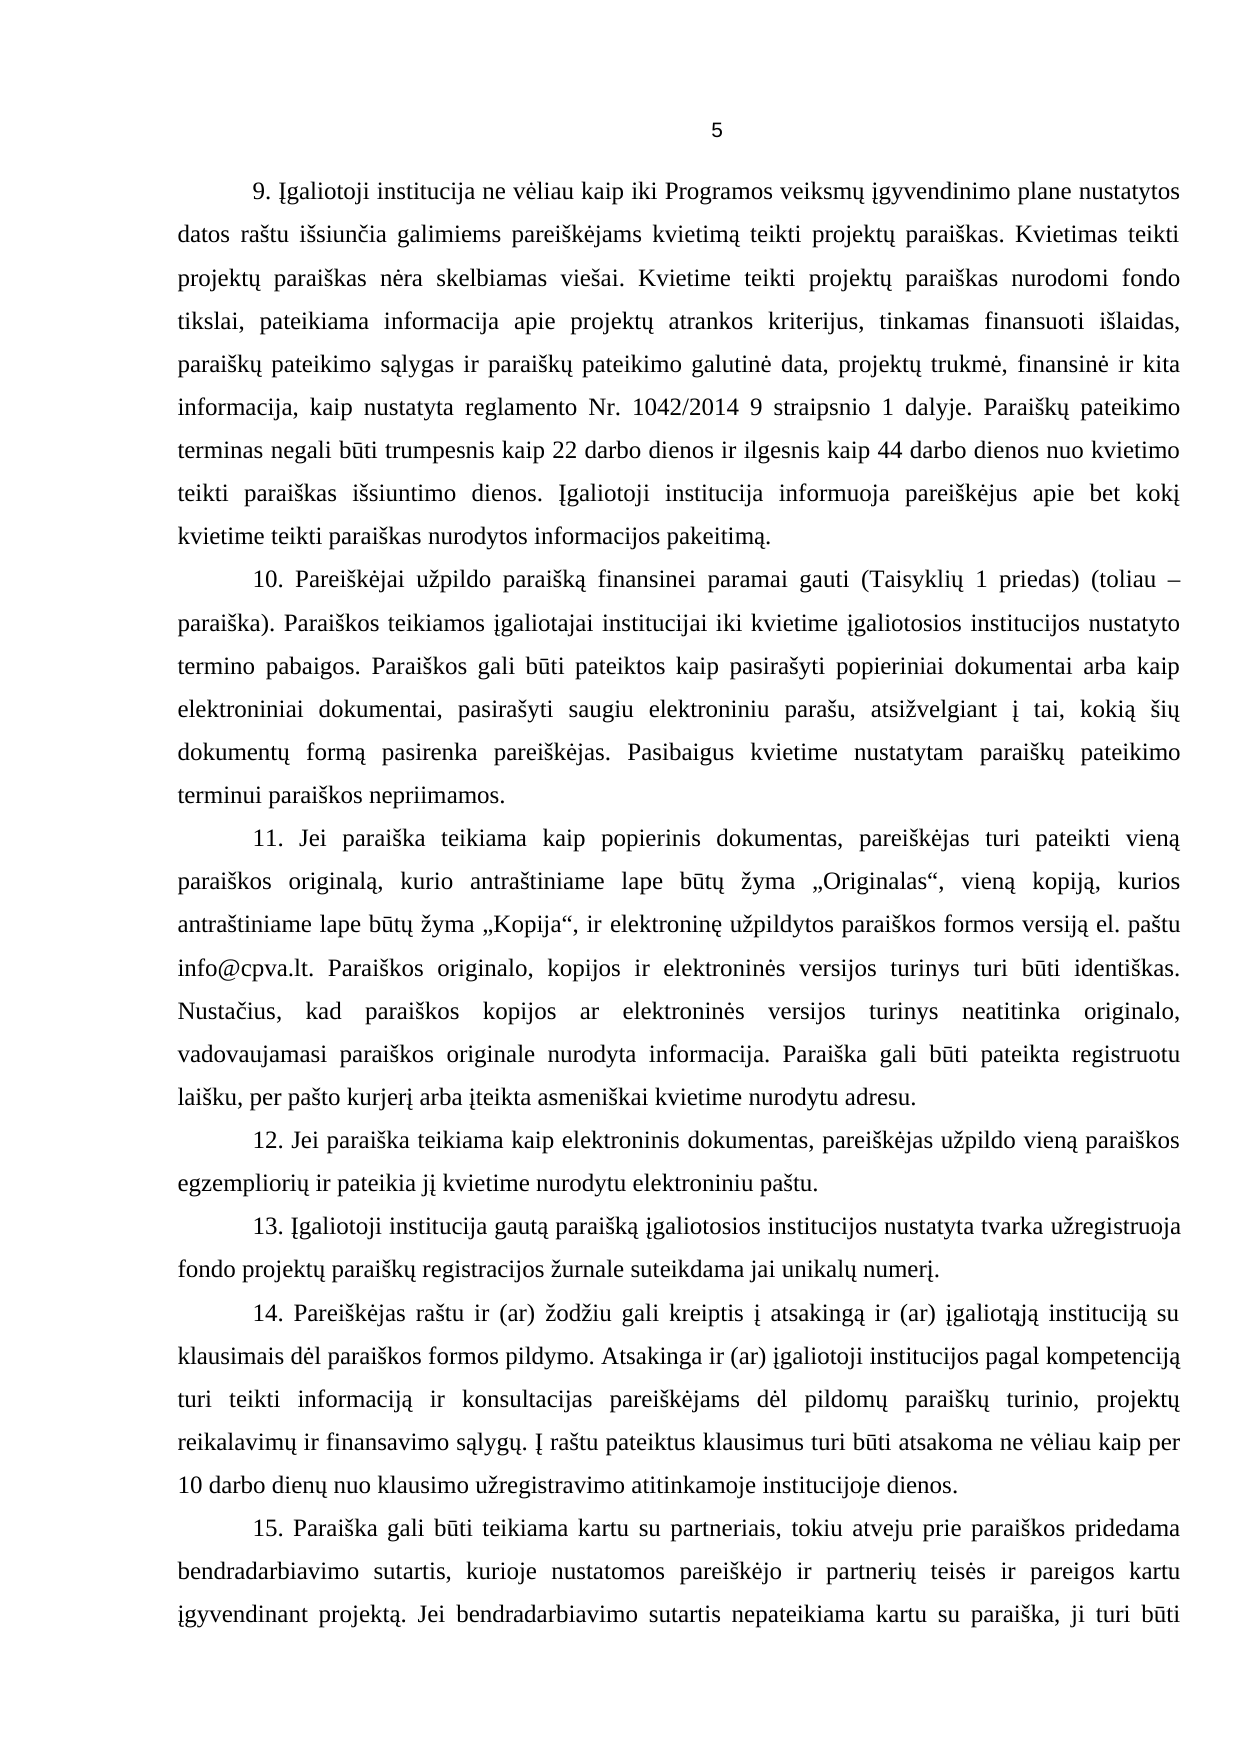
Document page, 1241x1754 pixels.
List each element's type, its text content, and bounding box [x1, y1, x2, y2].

text 11. Jei paraiška teikiama kaip popierinis dokumentas, pareiškėjas turi pateikti vieną paraiškos originalą, kurio antraštiniame lape būtų žyma „Originalas“, vieną kopiją, kurios antraštiniame lape būtų žyma „Kopija“, ir elektroninę užpildytos paraiškos formos versiją el. paštu info@cpva.lt. Paraiškos originalo, kopijos ir elektroninės versijos turinys turi būti identiškas. Nustačius, kad paraiškos kopijos ar elektroninės versijos turinys neatitinka originalo, vadovaujamasi paraiškos originale nurodyta informacija. Paraiška gali būti pateikta registruotu laišku, per pašto kurjerį arba įteikta asmeniškai kvietime nurodytu adresu. [177, 823, 1181, 1111]
text 13. Įgaliotoji institucija gautą paraišką įgaliotosios institucijos nustatyta tvarka užregistruoja fondo projektų paraiškų registracijos žurnale suteikdama jai unikalų numerį. [177, 1211, 1181, 1283]
text 10. Pareiškėjai užpildo paraišką finansinei paramai gauti (Taisyklių 1 priedas) (toliau – paraiška). Paraiškos teikiamos įgaliotajai institucijai iki kvietime įgaliotosios institucijos nustatyto termino pabaigos. Paraiškos gali būti pateiktos kaip pasirašyti popieriniai dokumentai arba kaip elektroniniai dokumentai, pasirašyti saugiu elektroniniu parašu, atsižvelgiant į tai, kokią šių dokumentų formą pasirenka pareiškėjas. Pasibaigus kvietime nustatytam paraiškų pateikimo terminui paraiškos nepriimamos. [177, 564, 1181, 809]
text 9. Įgaliotoji institucija ne vėliau kaip iki Programos veiksmų įgyvendinimo plane nustatytos datos raštu išsiunčia galimiems pareiškėjams kvietimą teikti projektų paraiškas. Kvietimas teikti projektų paraiškas nėra skelbiamas viešai. Kvietime teikti projektų paraiškas nurodomi fondo tikslai, pateikiama informacija apie projektų atrankos kriterijus, tinkamas finansuoti išlaidas, paraiškų pateikimo sąlygas ir paraiškų pateikimo galutinė data, projektų trukmė, finansinė ir kita informacija, kaip nustatyta reglamento Nr. 1042/2014 9 straipsnio 1 dalyje. Paraiškų pateikimo terminas negali būti trumpesnis kaip 22 darbo dienos ir ilgesnis kaip 44 darbo dienos nuo kvietimo teikti paraiškas išsiuntimo dienos. Įgaliotoji institucija informuoja pareiškėjus apie bet kokį kvietime teikti paraiškas nurodytos informacijos pakeitimą. [177, 176, 1181, 550]
text 14. Pareiškėjas raštu ir (ar) žodžiu gali kreiptis į atsakingą ir (ar) įgaliotąją instituciją su klausimais dėl paraiškos formos pildymo. Atsakinga ir (ar) įgaliotoji institucijos pagal kompetenciją turi teikti informaciją ir konsultacijas pareiškėjams dėl pildomų paraiškų turinio, projektų reikalavimų ir finansavimo sąlygų. Į raštu pateiktus klausimus turi būti atsakoma ne vėliau kaip per 10 darbo dienų nuo klausimo užregistravimo atitinkamoje institucijoje dienos. [177, 1298, 1181, 1499]
text 15. Paraiška gali būti teikiama kartu su partneriais, tokiu atveju prie paraiškos pridedama bendradarbiavimo sutartis, kurioje nustatomos pareiškėjo ir partnerių teisės ir pareigos kartu įgyvendinant projektą. Jei bendradarbiavimo sutartis nepateikiama kartu su paraiška, ji turi būti [177, 1513, 1181, 1628]
text 12. Jei paraiška teikiama kaip elektroninis dokumentas, pareiškėjas užpildo vieną paraiškos egzempliorių ir pateikia jį kvietime nurodytu elektroniniu paštu. [177, 1125, 1181, 1197]
